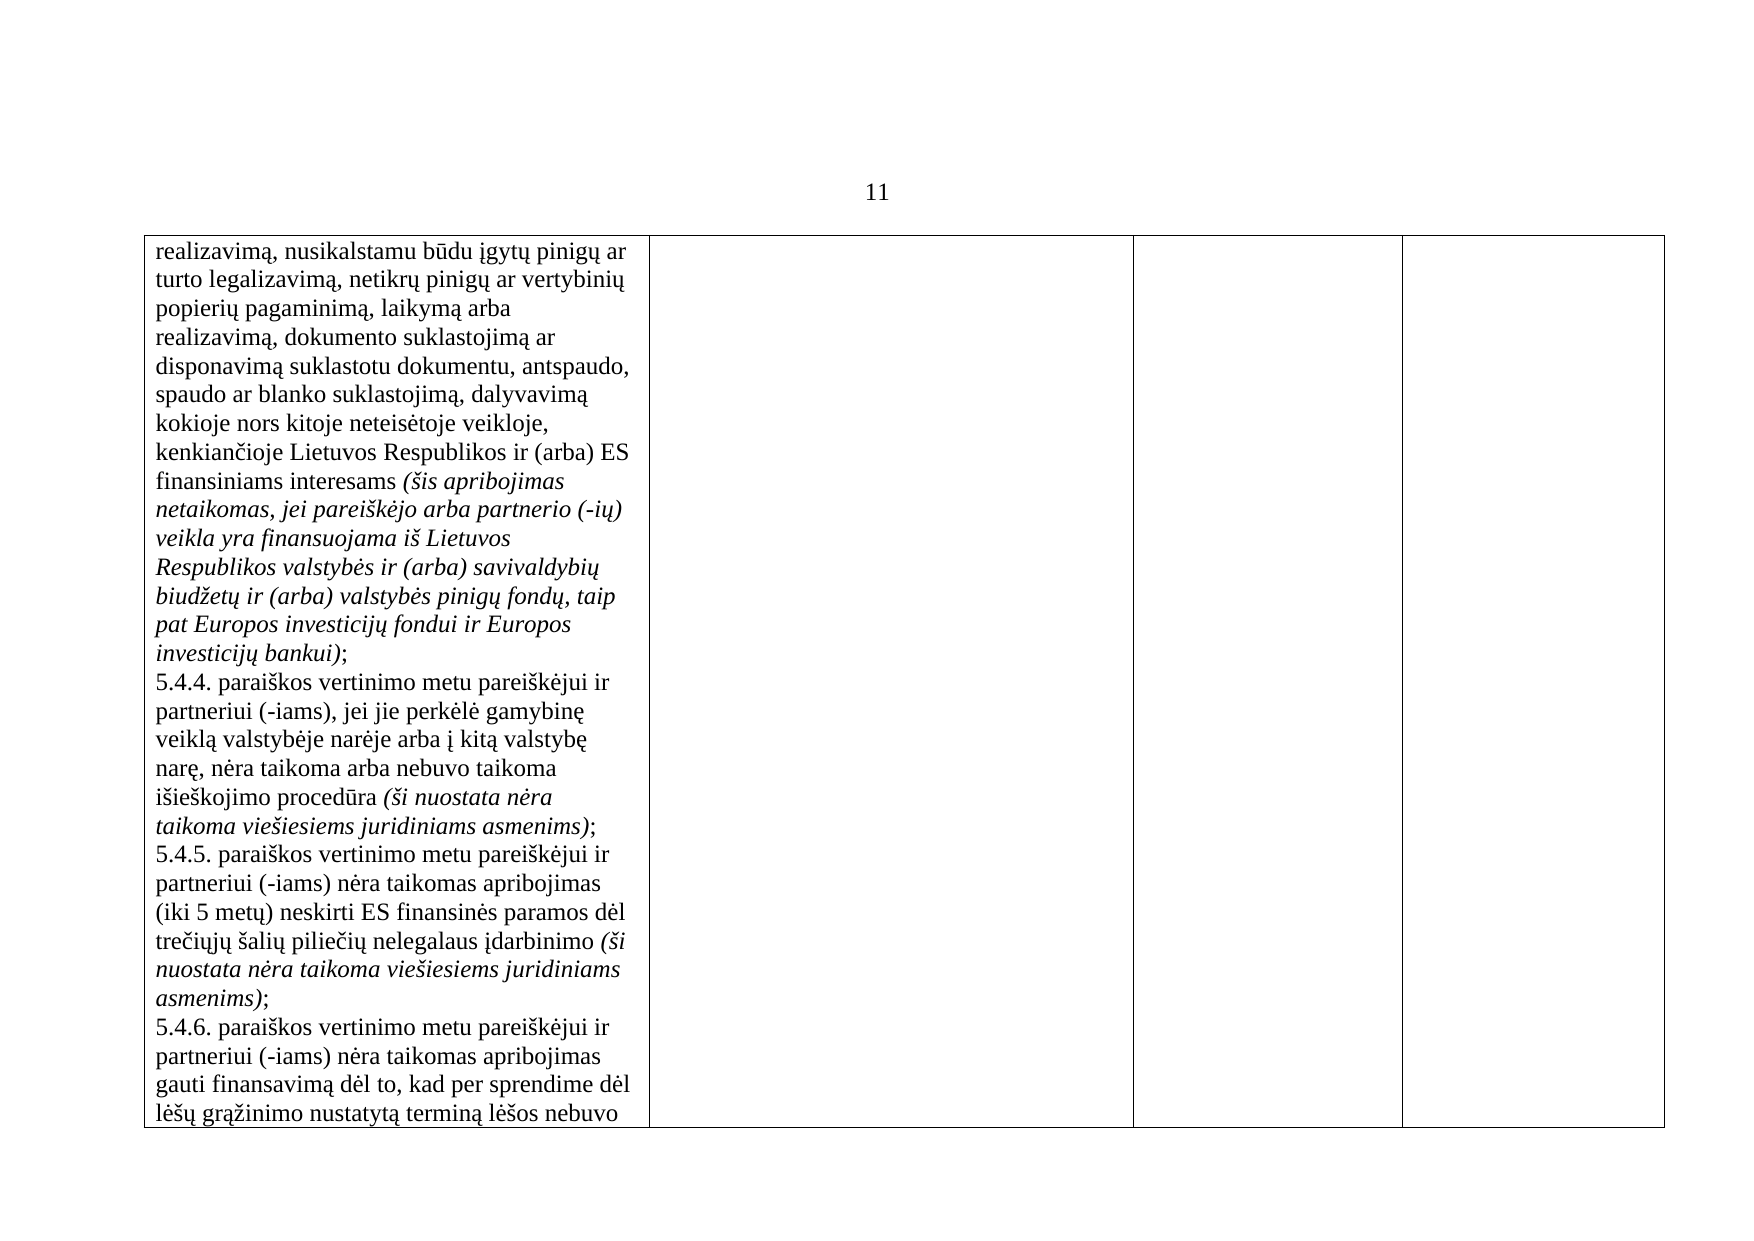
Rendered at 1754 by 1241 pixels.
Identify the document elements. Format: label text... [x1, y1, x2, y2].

table_cell [1134, 236, 1402, 1127]
table_cell [650, 236, 1133, 1127]
table_cell [1403, 236, 1664, 1127]
table_cell realizavimą, nusikalstamu būdu įgytų pinigų ar turto legalizavimą, netikrų pinigų ar vertybinių popierių pagaminimą, laikymą arba realizavimą, dokumento suklastojimą ar disponavimą suklastotu dokumentu, antspaudo, spaudo ar blanko suklastojimą, dalyvavimą kokioje nors kitoje neteisėtoje veikloje, kenkiančioje Lietuvos Respublikos ir (arba) ES finansiniams interesams (šis apribojimas netaikomas, jei pareiškėjo arba partnerio (-ių) veikla yra finansuojama iš Lietuvos Respublikos valstybės ir (arba) savivaldybių biudžetų ir (arba) valstybės pinigų fondų, taip pat Europos investicijų fondui ir Europos investicijų bankui); 5.4.4. paraiškos vertinimo metu pareiškėjui ir partneriui (-iams), jei jie perkėlė gamybinę veiklą valstybėje narėje arba į kitą valstybę narę, nėra taikoma arba nebuvo taikoma išieškojimo procedūra (ši nuostata nėra taikoma viešiesiems juridiniams asmenims); 5.4.5. paraiškos vertinimo metu pareiškėjui ir partneriui (-iams) nėra taikomas apribojimas (iki 5 metų) neskirti ES finansinės paramos dėl trečiųjų šalių piliečių nelegalaus įdarbinimo (ši nuostata nėra taikoma viešiesiems juridiniams asmenims); 5.4.6. paraiškos vertinimo metu pareiškėjui ir partneriui (-iams) nėra taikomas apribojimas gauti finansavimą dėl to, kad per sprendime dėl lėšų grąžinimo nustatytą terminą lėšos nebuvo [145, 236, 649, 1127]
